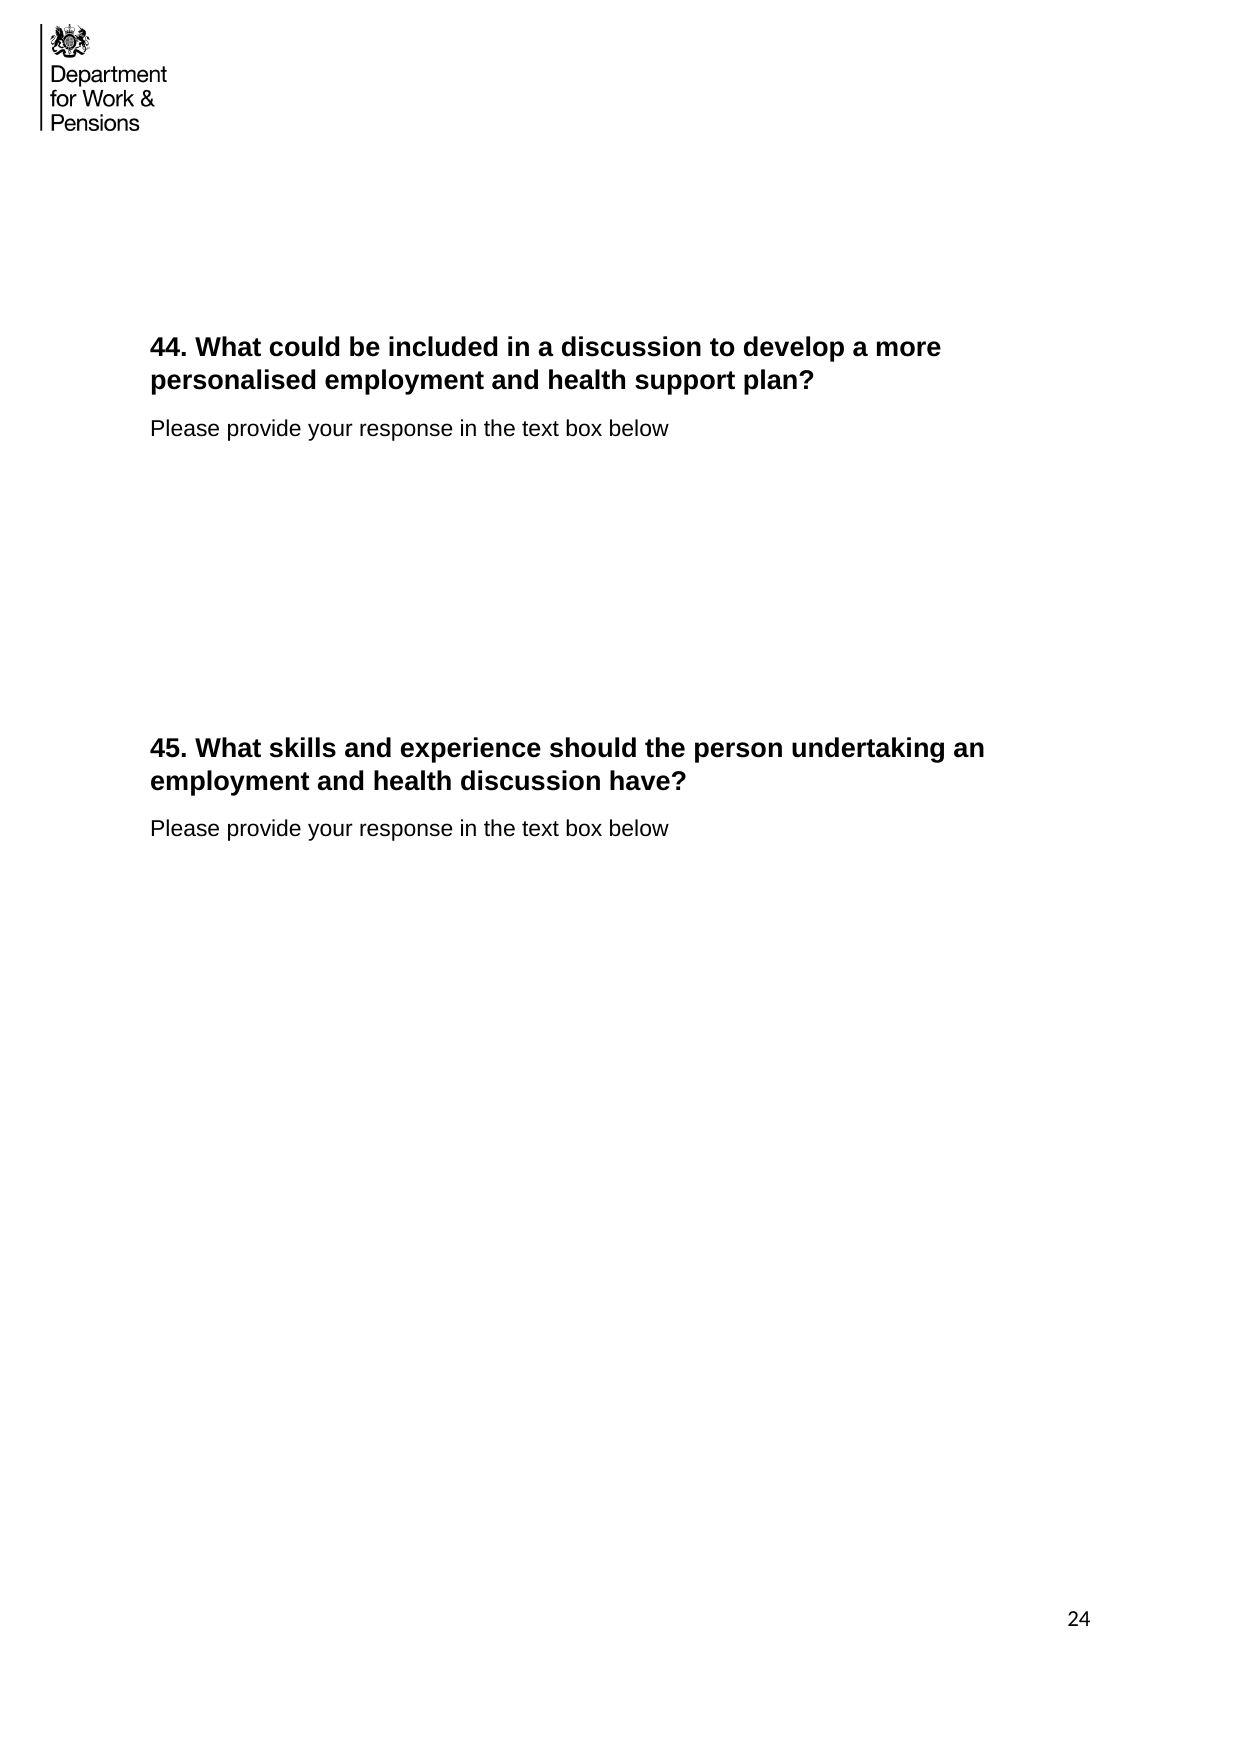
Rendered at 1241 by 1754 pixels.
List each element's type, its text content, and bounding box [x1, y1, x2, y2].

text 45. What skills and experience should the person undertaking an employment and health discussion have? [150, 732, 1090, 796]
text Please provide your response in the text box below [150, 414, 1090, 441]
text Please provide your response in the text box below [150, 815, 1090, 841]
text 44. What could be included in a discussion to develop a more personalised employment and health support plan? [150, 331, 1090, 396]
